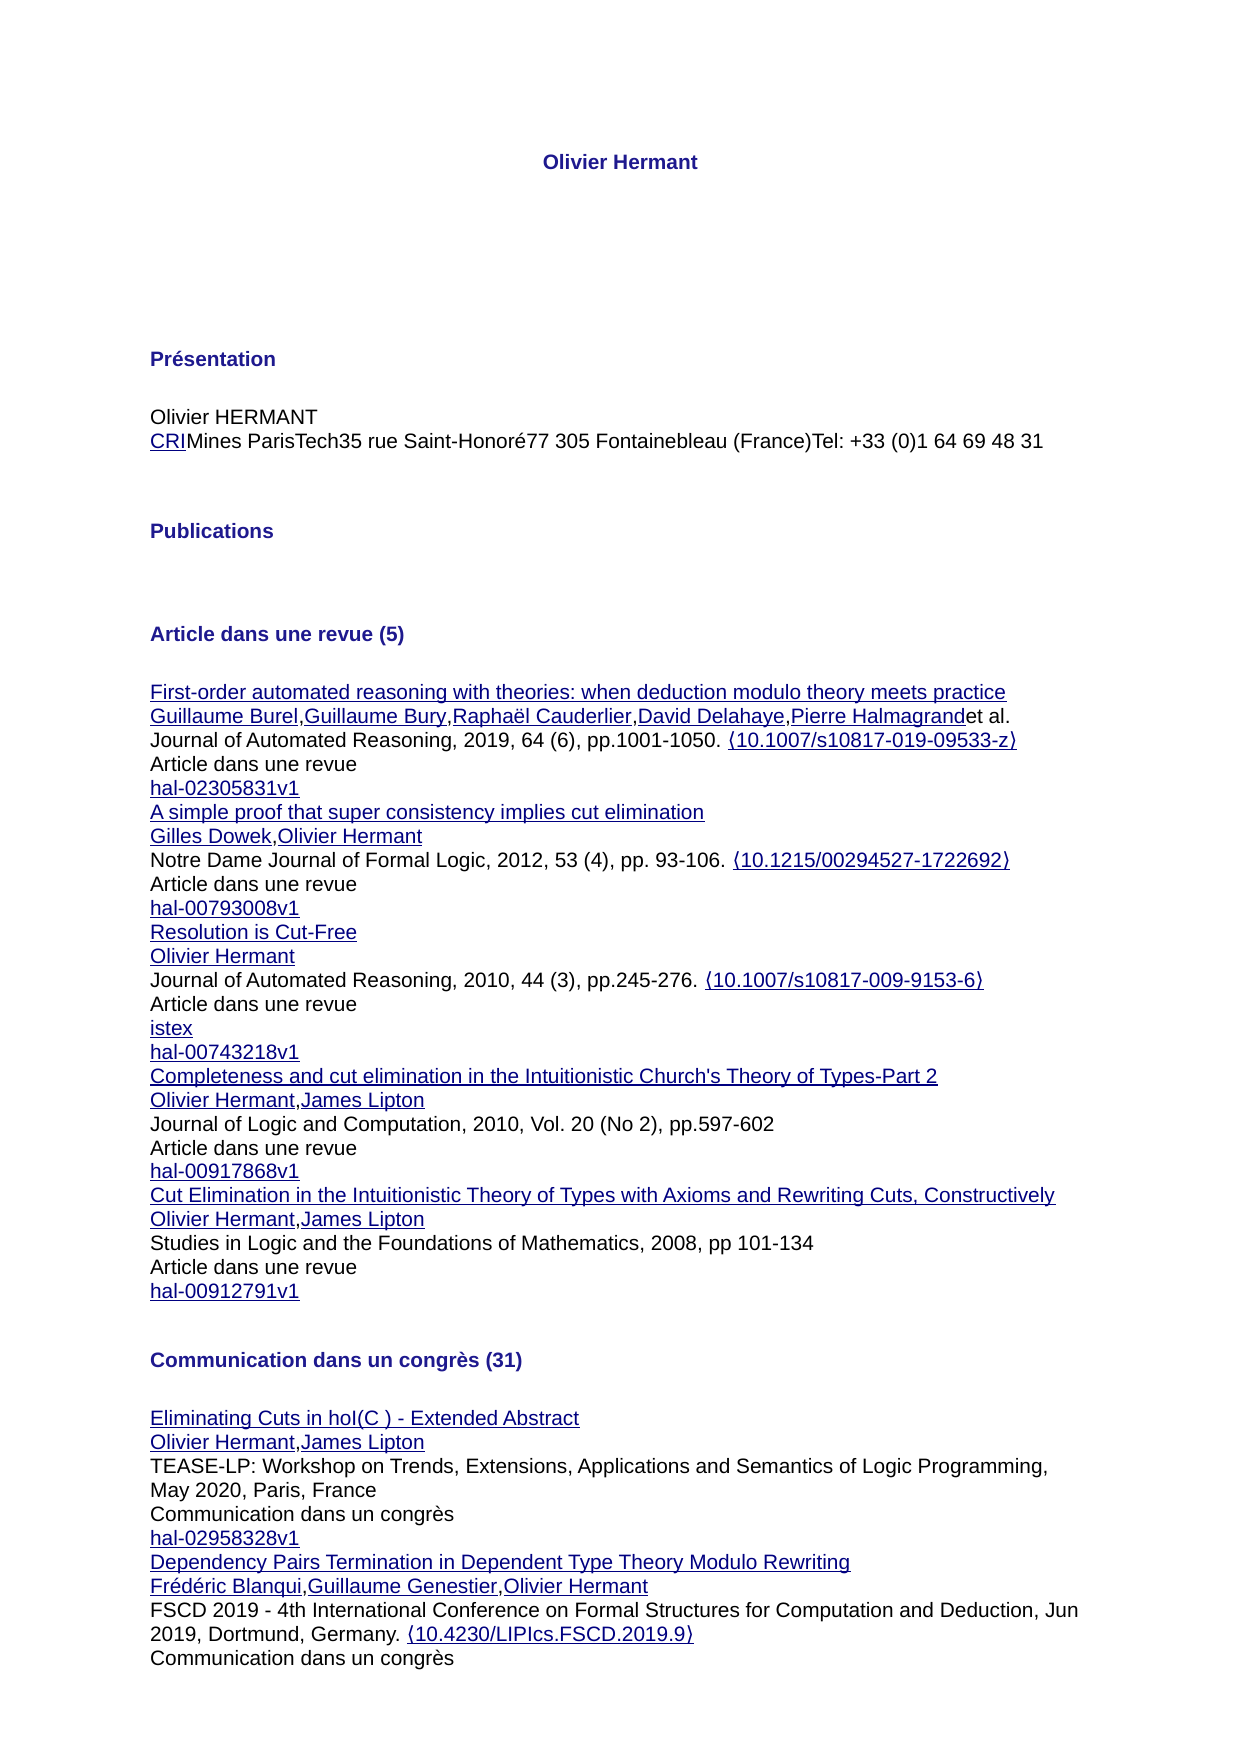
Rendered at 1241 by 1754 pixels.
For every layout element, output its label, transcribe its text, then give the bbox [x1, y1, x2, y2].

table_cell Completeness and cut elimination in the Intuitionistic Church's Theory of Types-Part 2 Olivier Hermant,James Lipton Journal of Logic and Computation, 2010, Vol. 20 (No 2), pp.597-602 Article dans une revue hal-00917868v1 [150, 1064, 1090, 1183]
subtitle Communication dans un congrès (31) [150, 1348, 1090, 1372]
subtitle Olivier Hermant [150, 150, 1090, 174]
table_cell Cut Elimination in the Intuitionistic Theory of Types with Axioms and Rewriting Cuts, Constructively Olivier Hermant,James Lipton Studies in Logic and the Foundations of Mathematics, 2008, pp 101-134 Article dans une revue hal-00912791v1 [150, 1183, 1090, 1303]
text Olivier HERMANT [150, 405, 1090, 429]
table_header First-order automated reasoning with theories: when deduction modulo theory meets practice Guillaume Burel,Guillaume Bury,Raphaël Cauderlier,David Delahaye,Pierre Halmagrandet al. Journal of Automated Reasoning, 2019, 64 (6), pp.1001-1050. ⟨10.1007/s10817-019-09533-z⟩ Article dans une revue hal-02305831v1 [150, 680, 1090, 800]
subtitle Publications [150, 519, 1090, 543]
table_cell Resolution is Cut-Free Olivier Hermant Journal of Automated Reasoning, 2010, 44 (3), pp.245-276. ⟨10.1007/s10817-009-9153-6⟩ Article dans une revue istex hal-00743218v1 [150, 920, 1090, 1063]
subtitle Présentation [150, 347, 1090, 371]
table_cell Dependency Pairs Termination in Dependent Type Theory Modulo Rewriting Frédéric Blanqui,Guillaume Genestier,Olivier Hermant FSCD 2019 - 4th International Conference on Formal Structures for Computation and Deduction, Jun 2019, Dortmund, Germany. ⟨10.4230/LIPIcs.FSCD.2019.9⟩ Communication dans un congrès [150, 1550, 1090, 1670]
table_cell A simple proof that super consistency implies cut elimination Gilles Dowek,Olivier Hermant Notre Dame Journal of Formal Logic, 2012, 53 (4), pp. 93-106. ⟨10.1215/00294527-1722692⟩ Article dans une revue hal-00793008v1 [150, 800, 1090, 920]
subtitle Article dans une revue (5) [150, 622, 1090, 646]
text CRIMines ParisTech35 rue Saint-Honoré77 305 Fontainebleau (France)Tel: +33 (0)1 64 69 48 31 [150, 429, 1090, 453]
table_header Eliminating Cuts in hoI(C ) - Extended Abstract Olivier Hermant,James Lipton TEASE-LP: Workshop on Trends, Extensions, Applications and Semantics of Logic Programming, May 2020, Paris, France Communication dans un congrès hal-02958328v1 [150, 1406, 1090, 1550]
